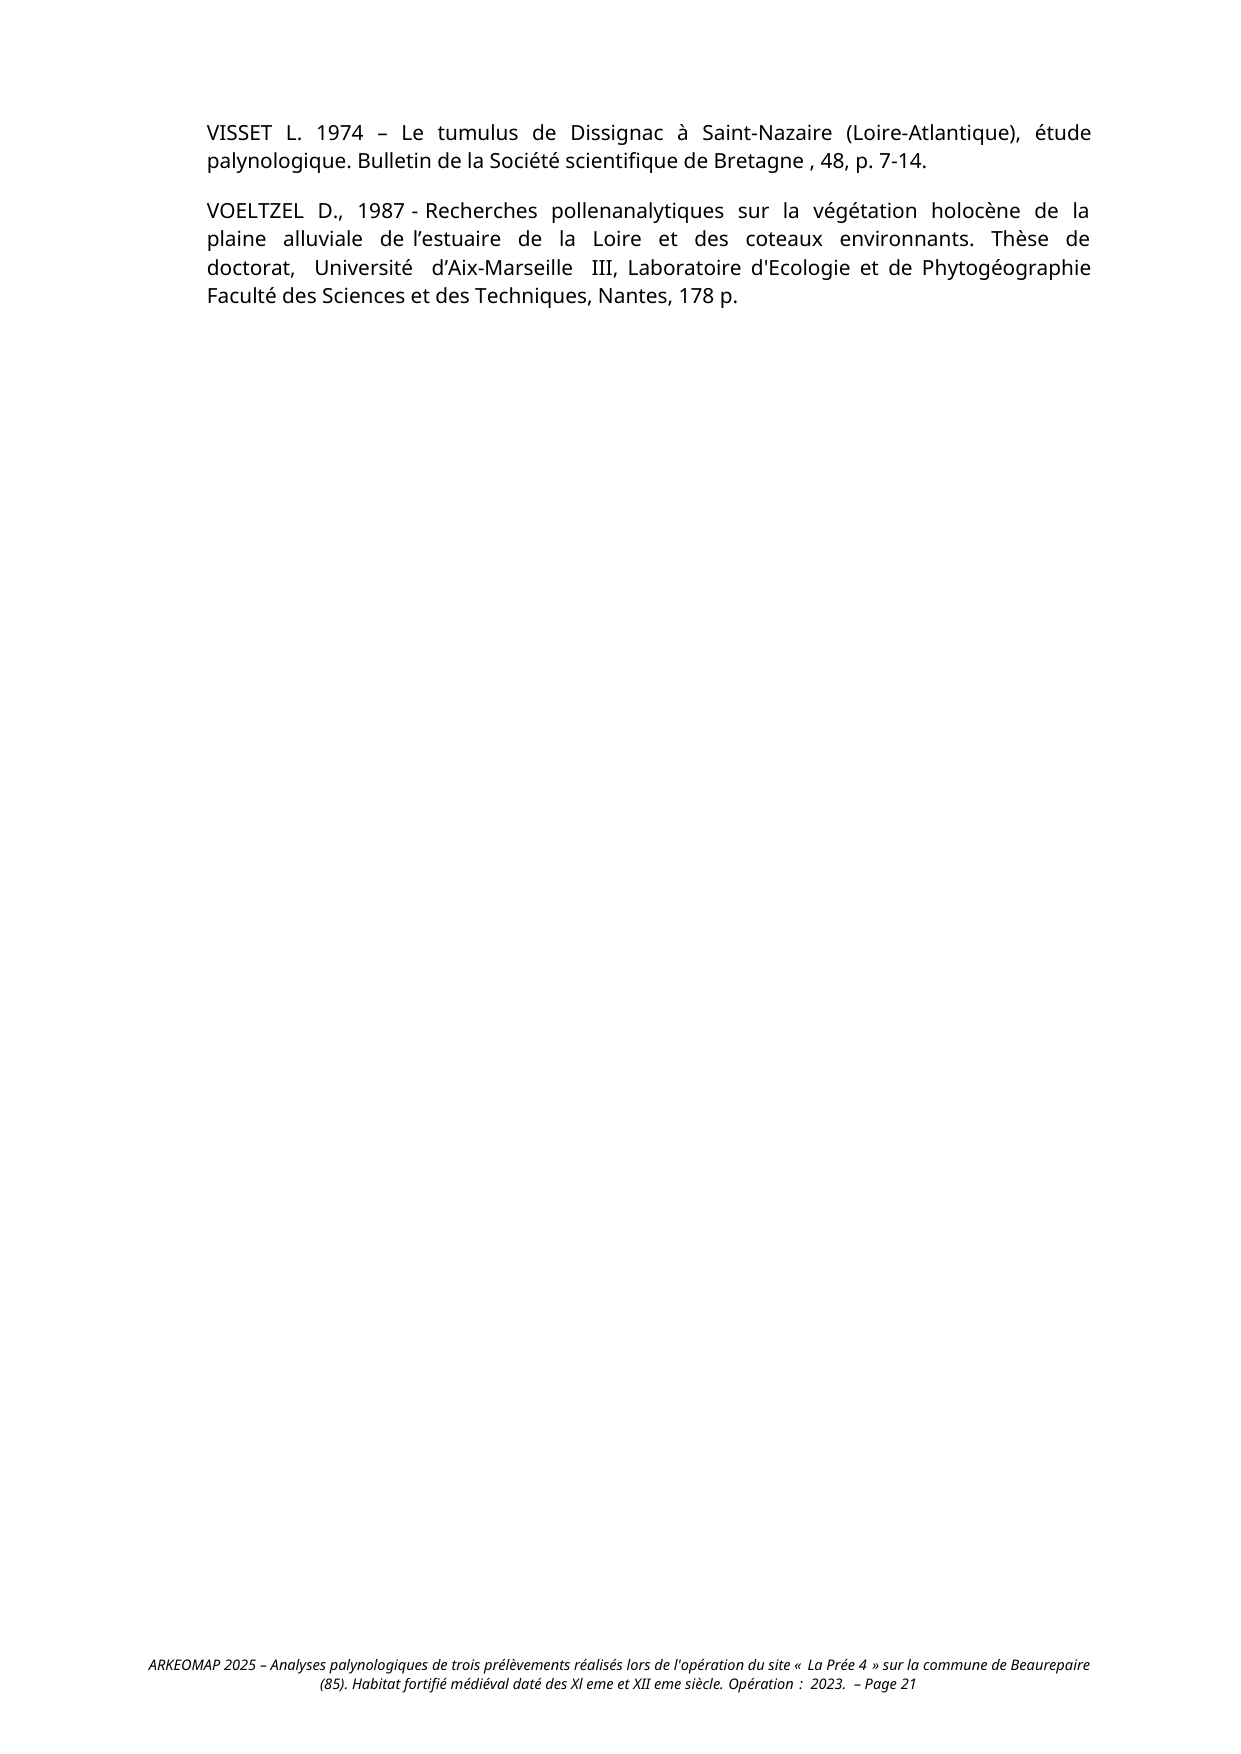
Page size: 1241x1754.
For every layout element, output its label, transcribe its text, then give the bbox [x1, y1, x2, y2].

text VOELTZEL D., 1987 - Recherches pollenanalytiques sur la végétation holocène de la plaine alluviale de l’estuaire de la Loire et des coteaux environnants. Thèse de doctorat, Université d’Aix-Marseille III, Laboratoire d'Ecologie et de Phytogéographie Faculté des Sciences et des Techniques, Nantes, 178 p. [207, 196, 1092, 310]
text VISSET L. 1974 – Le tumulus de Dissignac à Saint-Nazaire (Loire-Atlantique), étude palynologique. Bulletin de la Société scientifique de Bretagne , 48, p. 7-14. [207, 118, 1092, 175]
